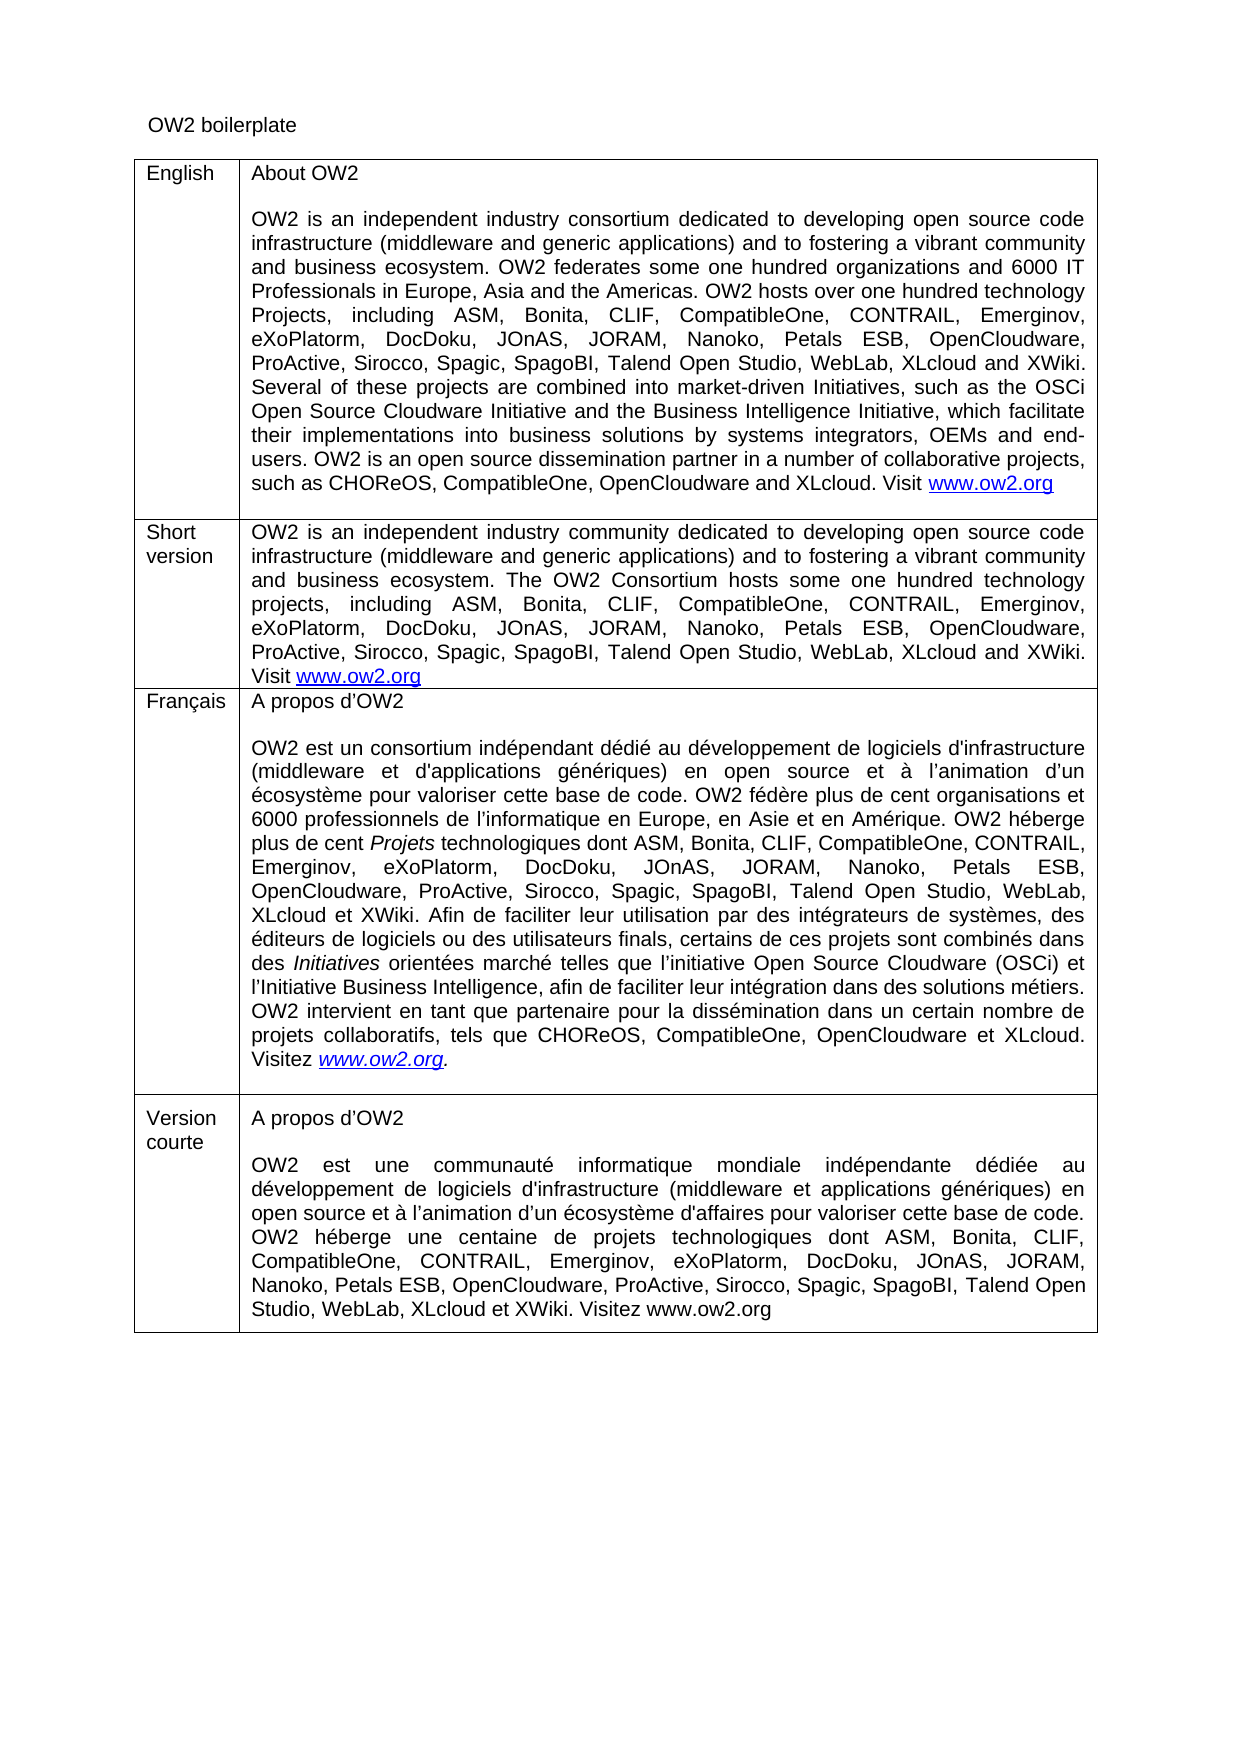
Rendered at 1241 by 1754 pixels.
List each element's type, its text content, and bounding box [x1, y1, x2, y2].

table_cell OW2 is an independent industry community dedicated to developing open source code infrastructure (middleware and generic applications) and to fostering a vibrant community and business ecosystem. The OW2 Consortium hosts some one hundred technology projects, including ASM, Bonita, CLIF, CompatibleOne, CONTRAIL, Emerginov, eXoPlatorm, DocDoku, JOnAS, JORAM, Nanoko, Petals ESB, OpenCloudware, ProActive, Sirocco, Spagic, SpagoBI, Talend Open Studio, WebLab, XLcloud and XWiki. Visit www.ow2.org [240, 520, 1097, 687]
table_cell Short version [135, 520, 239, 687]
table_cell A propos d’OW2 OW2 est une communauté informatique mondiale indépendante dédiée au développement de logiciels d'infrastructure (middleware et applications génériques) en open source et à l’animation d’un écosystème d'affaires pour valoriser cette base de code. OW2 héberge une centaine de projets technologiques dont ASM, Bonita, CLIF, CompatibleOne, CONTRAIL, Emerginov, eXoPlatorm, DocDoku, JOnAS, JORAM, Nanoko, Petals ESB, OpenCloudware, ProActive, Sirocco, Spagic, SpagoBI, Talend Open Studio, WebLab, XLcloud et XWiki. Visitez www.ow2.org [240, 1095, 1097, 1332]
table_header About OW2 OW2 is an independent industry consortium dedicated to developing open source code infrastructure (middleware and generic applications) and to fostering a vibrant community and business ecosystem. OW2 federates some one hundred organizations and 6000 IT Professionals in Europe, Asia and the Americas. OW2 hosts over one hundred technology Projects, including ASM, Bonita, CLIF, CompatibleOne, CONTRAIL, Emerginov, eXoPlatorm, DocDoku, JOnAS, JORAM, Nanoko, Petals ESB, OpenCloudware, ProActive, Sirocco, Spagic, SpagoBI, Talend Open Studio, WebLab, XLcloud and XWiki. Several of these projects are combined into market-driven Initiatives, such as the OSCi Open Source Cloudware Initiative and the Business Intelligence Initiative, which facilitate their implementations into business solutions by systems integrators, OEMs and end-users. OW2 is an open source dissemination partner in a number of collaborative projects, such as CHOReOS, CompatibleOne, OpenCloudware and XLcloud. Visit www.ow2.org [240, 160, 1097, 519]
table_cell Français [135, 689, 239, 1094]
table_cell A propos d’OW2 OW2 est un consortium indépendant dédié au développement de logiciels d'infrastructure (middleware et d'applications génériques) en open source et à l’animation d’un écosystème pour valoriser cette base de code. OW2 fédère plus de cent organisations et 6000 professionnels de l’informatique en Europe, en Asie et en Amérique. OW2 héberge plus de cent Projets technologiques dont ASM, Bonita, CLIF, CompatibleOne, CONTRAIL, Emerginov, eXoPlatorm, DocDoku, JOnAS, JORAM, Nanoko, Petals ESB, OpenCloudware, ProActive, Sirocco, Spagic, SpagoBI, Talend Open Studio, WebLab, XLcloud et XWiki. Afin de faciliter leur utilisation par des intégrateurs de systèmes, des éditeurs de logiciels ou des utilisateurs finals, certains de ces projets sont combinés dans des Initiatives orientées marché telles que l’initiative Open Source Cloudware (OSCi) et l’Initiative Business Intelligence, afin de faciliter leur intégration dans des solutions métiers. OW2 intervient en tant que partenaire pour la dissémination dans un certain nombre de projets collaboratifs, tels que CHOReOS, CompatibleOne, OpenCloudware et XLcloud. Visitez www.ow2.org. [240, 689, 1097, 1094]
text OW2 boilerplate [148, 112, 1092, 136]
table_cell Version courte [135, 1095, 239, 1332]
table_header English [135, 160, 239, 519]
